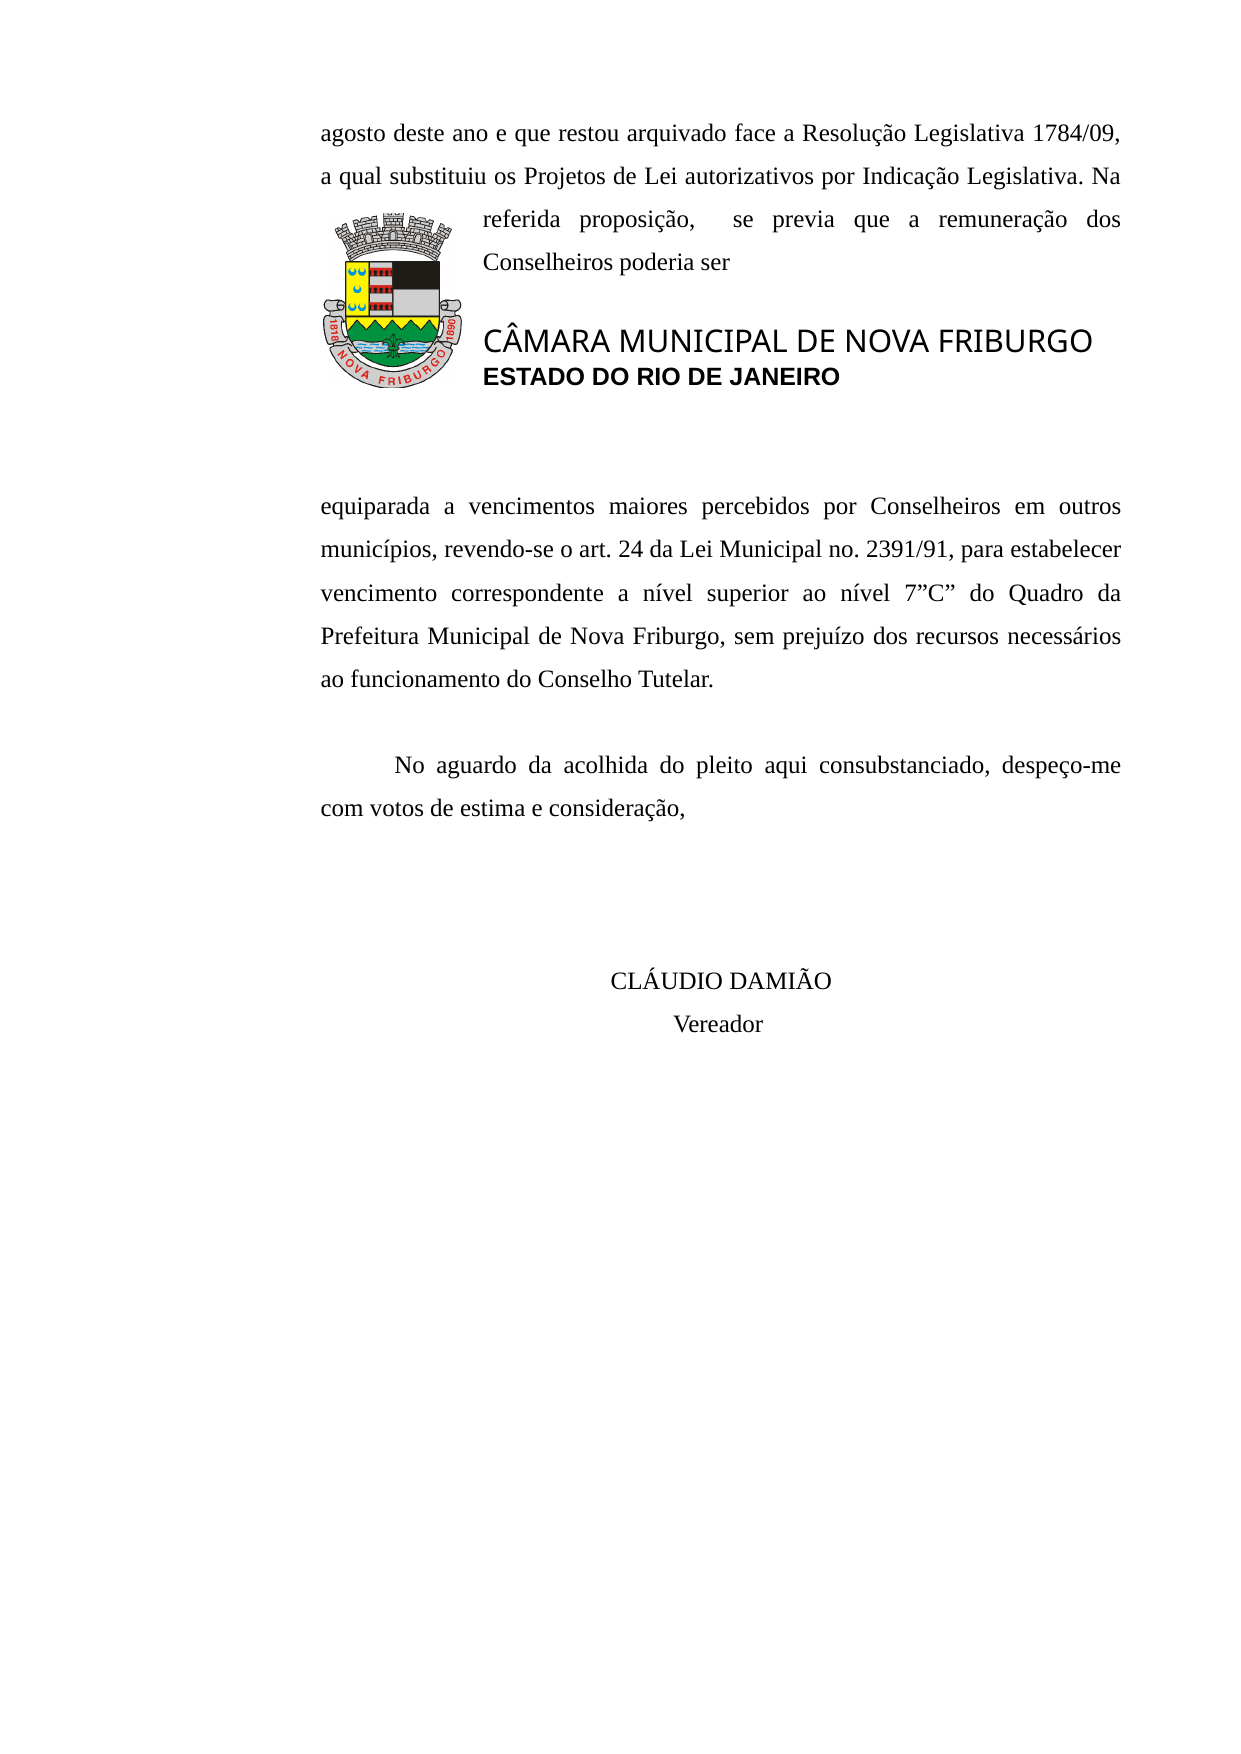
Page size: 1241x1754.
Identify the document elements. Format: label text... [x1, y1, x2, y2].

text CÂMARA MUNICIPAL DE NOVA FRIBURGO [464, 319, 1122, 362]
text No aguardo da acolhida do pleito aqui consubstanciado, despeço-me com votos de estima e consideração, [320, 750, 1122, 822]
text equiparada a vencimentos maiores percebidos por Conselheiros em outros municípios, revendo-se o art. 24 da Lei Municipal no. 2391/91, para estabelecer vencimento correspondente a nível superior ao nível 7”C” do Quadro da Prefeitura Municipal de Nova Friburgo, sem prejuízo dos recursos necessários ao funcionamento do Conselho Tutelar. [320, 491, 1122, 693]
text Vereador [320, 1009, 1122, 1038]
text agosto deste ano e que restou arquivado face a Resolução Legislativa 1784/09, a qual substituiu os Projetos de Lei autorizativos por Indicação Legislativa. Na referida proposição, se previa que a remuneração dos Conselheiros poderia ser [320, 118, 1122, 276]
text CLÁUDIO DAMIÃO [320, 966, 1122, 994]
text ESTADO DO RIO DE JANEIRO [320, 362, 1122, 391]
